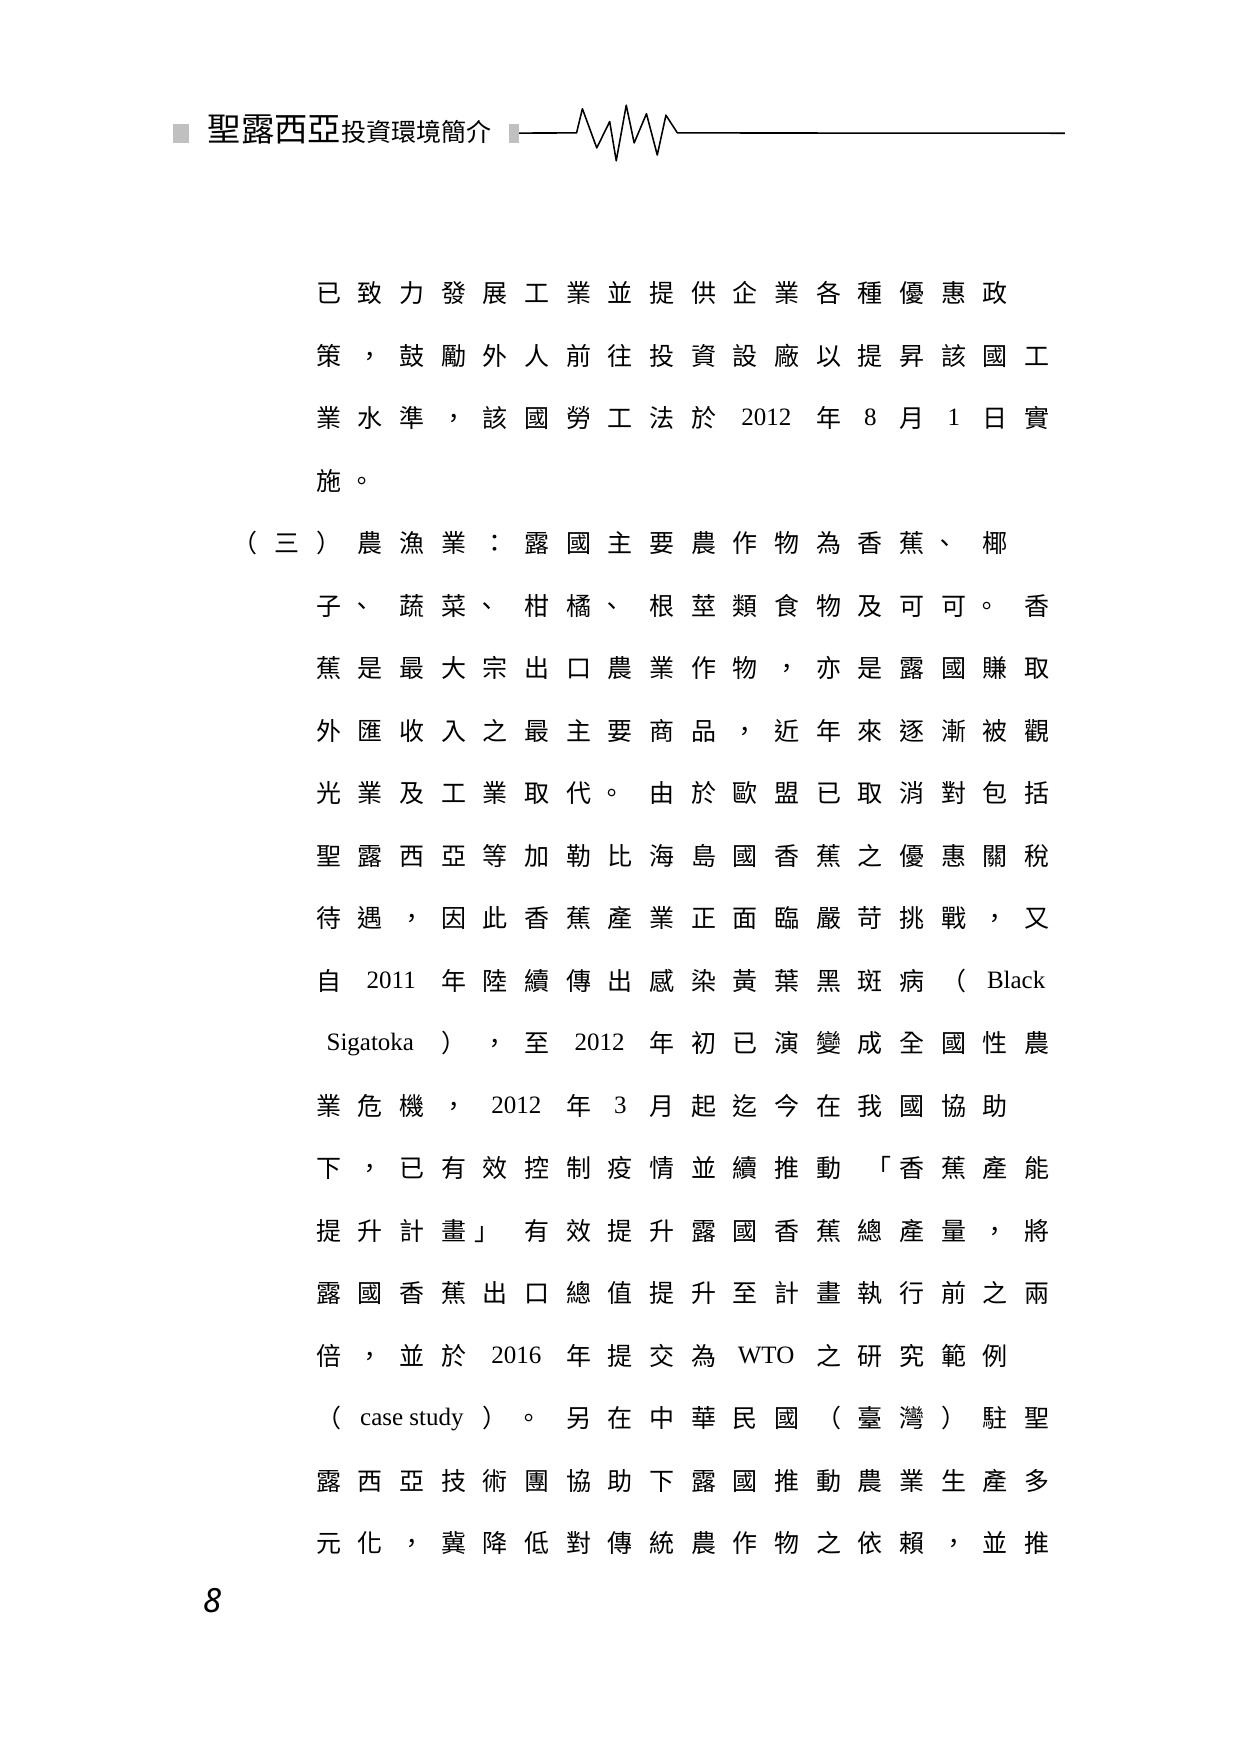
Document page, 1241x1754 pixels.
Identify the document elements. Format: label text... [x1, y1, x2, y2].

text 已致力發展工業並提供企業各種優惠政策，鼓勵外人前往投資設廠以提昇該國工業水準，該國勞工法於2012年8月1日實施。 [207, 250, 1058, 500]
text （三）農漁業：露國主要農作物為香蕉、椰子、蔬菜、柑橘、根莖類食物及可可。香蕉是最大宗出口農業作物，亦是露國賺取外匯收入之最主要商品，近年來逐漸被觀光業及工業取代。由於歐盟已取消對包括聖露西亞等加勒比海島國香蕉之優惠關稅待遇，因此香蕉產業正面臨嚴苛挑戰，又自2011年陸續傳出感染黃葉黑斑病（Black Sigatoka），至2012年初已演變成全國性農業危機，2012年3月起迄今在我國協助下，已有效控制疫情並續推動「香蕉產能提升計畫」有效提升露國香蕉總產量，將露國香蕉出口總值提升至計畫執行前之兩倍，並於2016年提交為WTO之研究範例（case study）。另在中華民國（臺灣）駐聖露西亞技術團協助下露國推動農業生產多元化，冀降低對傳統農作物之依賴，並推 [207, 500, 1058, 1563]
